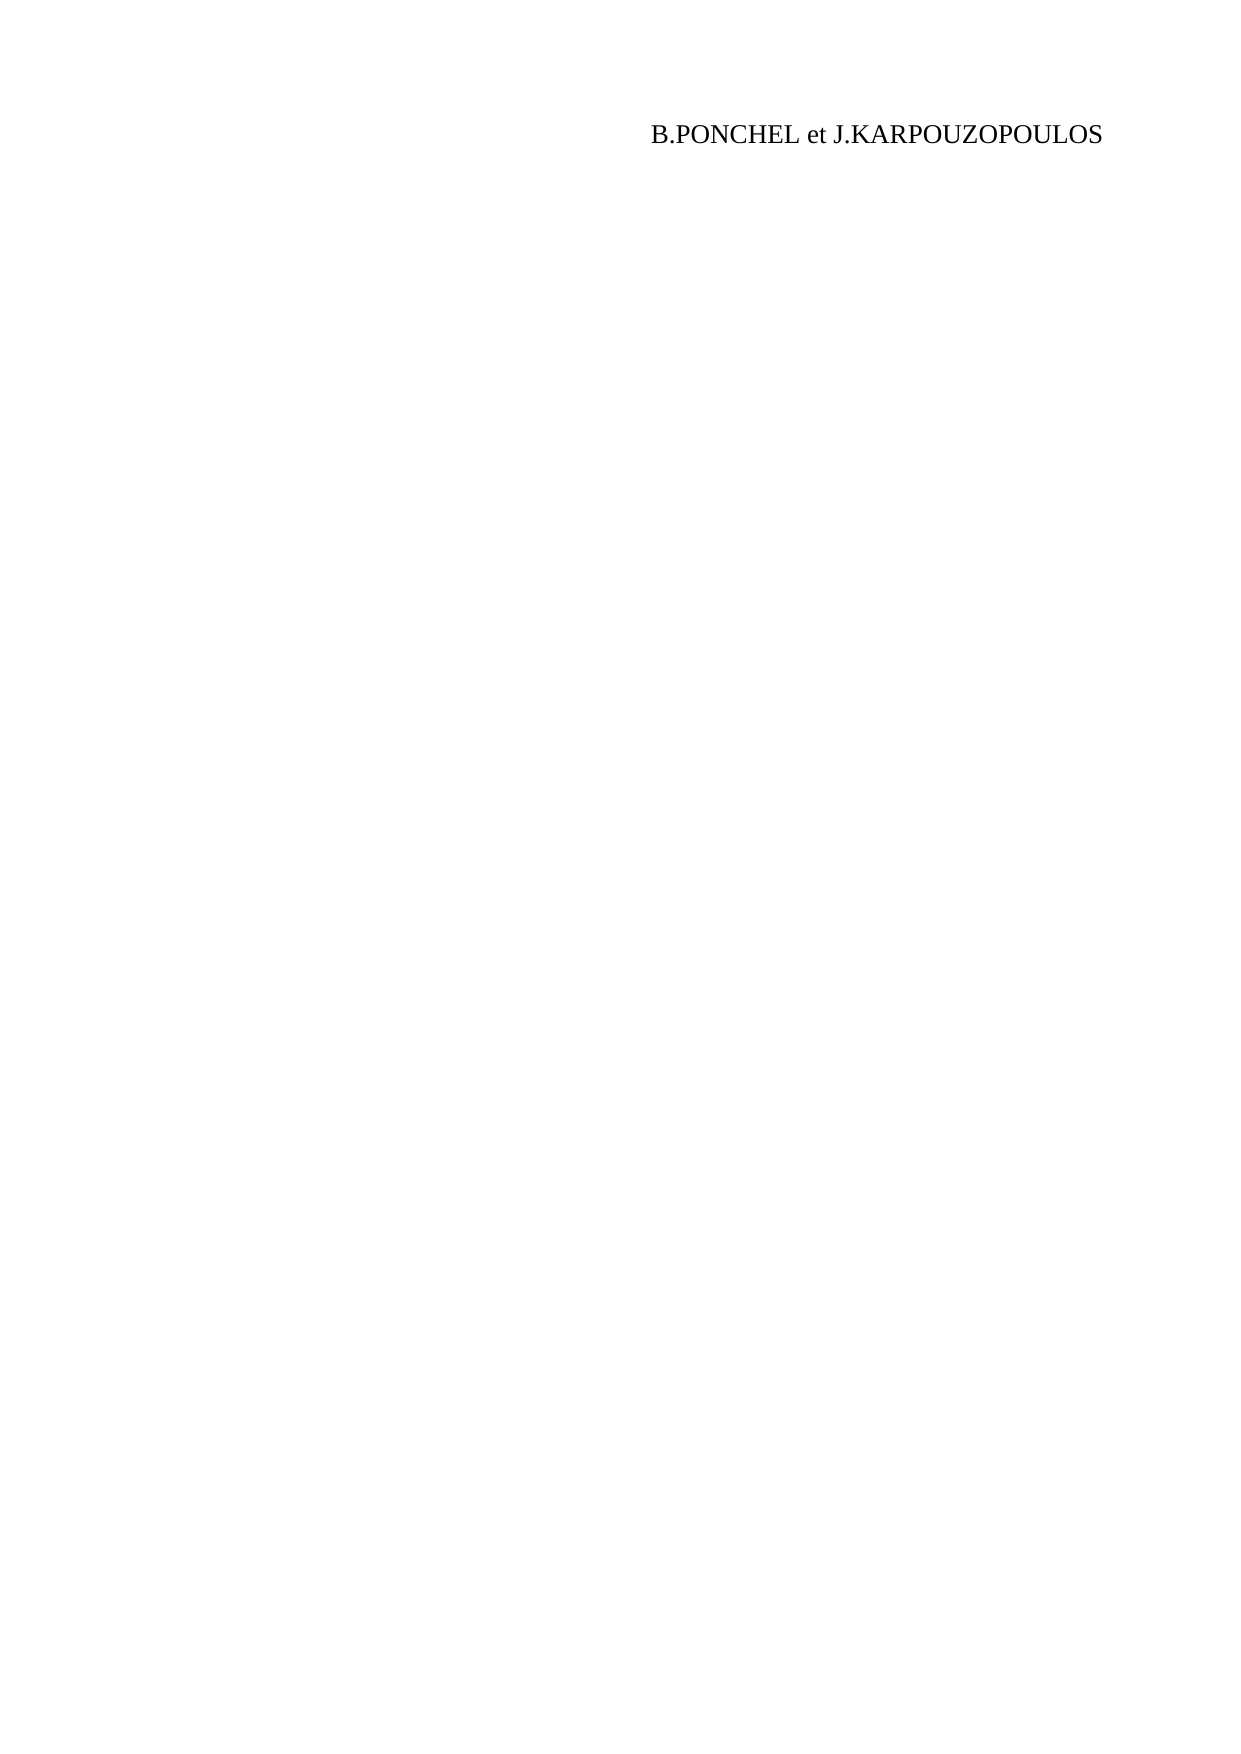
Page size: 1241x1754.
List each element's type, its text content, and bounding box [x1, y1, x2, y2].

text B.PONCHEL et J.KARPOUZOPOULOS [130, 118, 1110, 149]
